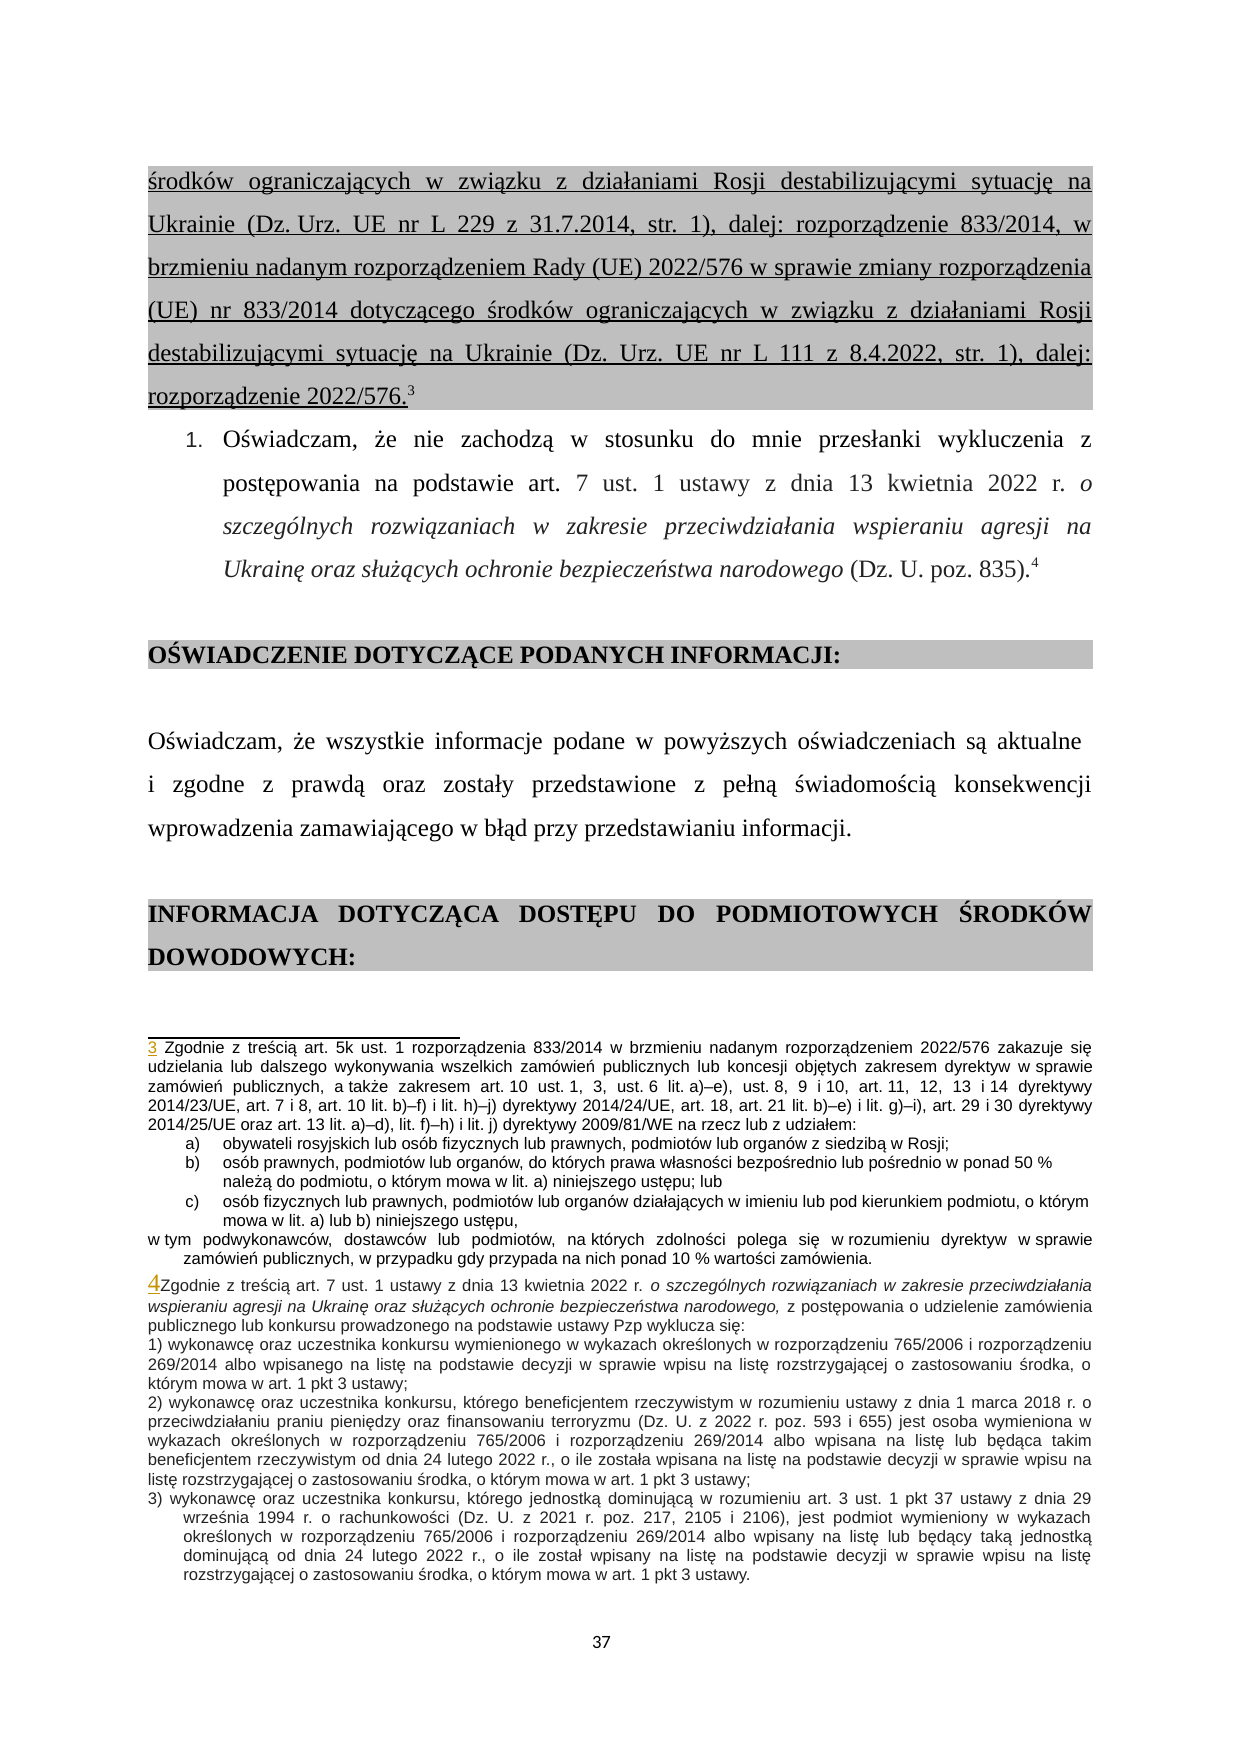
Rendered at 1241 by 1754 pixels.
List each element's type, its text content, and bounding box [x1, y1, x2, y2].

list Zgodnie z treścią art. 7 ust. 1 ustawy z dnia 13 kwietnia 2022 r. o szczególnych rozwiązaniach w zakresie przeciwdziałania wspieraniu agresji na Ukrainę oraz służących ochronie bezpieczeństwa narodowego, z postępowania o udzielenie zamówienia publicznego lub konkursu prowadzonego na podstawie ustawy Pzp wyklucza się: [148, 1268, 1093, 1335]
list obywateli rosyjskich lub osób fizycznych lub prawnych, podmiotów lub organów z siedzibą w Rosji; [185, 1134, 1093, 1153]
text OŚWIADCZENIE DOTYCZĄCE PODANYCH INFORMACJI: [148, 640, 1093, 669]
list osób prawnych, podmiotów lub organów, do których prawa własności bezpośrednio lub pośrednio w ponad 50 % należą do podmiotu, o którym mowa w lit. a) niniejszego ustępu; lub [185, 1153, 1093, 1191]
list Oświadczam, że nie zachodzą w stosunku do mnie przesłanki wykluczenia z postępowania na podstawie art. 7 ust. 1 ustawy z dnia 13 kwietnia 2022 r. o szczególnych rozwiązaniach w zakresie przeciwdziałania wspieraniu agresji na Ukrainę oraz służących ochronie bezpieczeństwa narodowego (Dz. U. poz. 835). [185, 424, 1093, 583]
list 3) wykonawcę oraz uczestnika konkursu, którego jednostką dominującą w rozumieniu art. 3 ust. 1 pkt 37 ustawy z dnia 29 września 1994 r. o rachunkowości (Dz. U. z 2021 r. poz. 217, 2105 i 2106), jest podmiot wymieniony w wykazach określonych w rozporządzeniu 765/2006 i rozporządzeniu 269/2014 albo wpisany na listę lub będący taką jednostką dominującą od dnia 24 lutego 2022 r., o ile został wpisany na listę na podstawie decyzji w sprawie wpisu na listę rozstrzygającej o zastosowaniu środka, o którym mowa w art. 1 pkt 3 ustawy. [148, 1488, 1093, 1584]
list osób fizycznych lub prawnych, podmiotów lub organów działających w imieniu lub pod kierunkiem podmiotu, o którym mowa w lit. a) lub b) niniejszego ustępu, [185, 1191, 1093, 1230]
text Oświadczam, że wszystkie informacje podane w powyższych oświadczeniach są aktualne i zgodne z prawdą oraz zostały przedstawione z pełną świadomością konsekwencji wprowadzenia zamawiającego w błąd przy przedstawianiu informacji. [148, 726, 1093, 841]
list 1) wykonawcę oraz uczestnika konkursu wymienionego w wykazach określonych w rozporządzeniu 765/2006 i rozporządzeniu 269/2014 albo wpisanego na listę na podstawie decyzji w sprawie wpisu na listę rozstrzygającej o zastosowaniu środka, o którym mowa w art. 1 pkt 3 ustawy; [148, 1335, 1093, 1393]
text w tym podwykonawców, dostawców lub podmiotów, na których zdolności polega się w rozumieniu dyrektyw w sprawie zamówień publicznych, w przypadku gdy przypada na nich ponad 10 % wartości zamówienia. [148, 1230, 1093, 1268]
list 2) wykonawcę oraz uczestnika konkursu, którego beneficjentem rzeczywistym w rozumieniu ustawy z dnia 1 marca 2018 r. o przeciwdziałaniu praniu pieniędzy oraz finansowaniu terroryzmu (Dz. U. z 2022 r. poz. 593 i 655) jest osoba wymieniona w wykazach określonych w rozporządzeniu 765/2006 i rozporządzeniu 269/2014 albo wpisana na listę lub będąca takim beneficjentem rzeczywistym od dnia 24 lutego 2022 r., o ile została wpisana na listę na podstawie decyzji w sprawie wpisu na listę rozstrzygającej o zastosowaniu środka, o którym mowa w art. 1 pkt 3 ustawy; [148, 1393, 1093, 1488]
text środków ograniczających w związku z działaniami Rosji destabilizującymi sytuację na Ukrainie (Dz. Urz. UE nr L 229 z 31.7.2014, str. 1), dalej: rozporządzenie 833/2014, w brzmieniu nadanym rozporządzeniem Rady (UE) 2022/576 w sprawie zmiany rozporządzenia (UE) nr 833/2014 dotyczącego środków ograniczających w związku z działaniami Rosji destabilizującymi sytuację na Ukrainie (Dz. Urz. UE nr L 111 z 8.4.2022, str. 1), dalej: rozporządzenie 2022/576. [148, 166, 1093, 410]
text INFORMACJA DOTYCZĄCA DOSTĘPU DO PODMIOTOWYCH ŚRODKÓW DOWODOWYCH: [148, 899, 1093, 971]
text Zgodnie z treścią art. 5k ust. 1 rozporządzenia 833/2014 w brzmieniu nadanym rozporządzeniem 2022/576 zakazuje się udzielania lub dalszego wykonywania wszelkich zamówień publicznych lub koncesji objętych zakresem dyrektyw w sprawie zamówień publicznych, a także zakresem art. 10 ust. 1, 3, ust. 6 lit. a)–e), ust. 8, 9 i 10, art. 11, 12, 13 i 14 dyrektywy 2014/23/UE, art. 7 i 8, art. 10 lit. b)–f) i lit. h)–j) dyrektywy 2014/24/UE, art. 18, art. 21 lit. b)–e) i lit. g)–i), art. 29 i 30 dyrektywy 2014/25/UE oraz art. 13 lit. a)–d), lit. f)–h) i lit. j) dyrektywy 2009/81/WE na rzecz lub z udziałem: [148, 1038, 1093, 1134]
